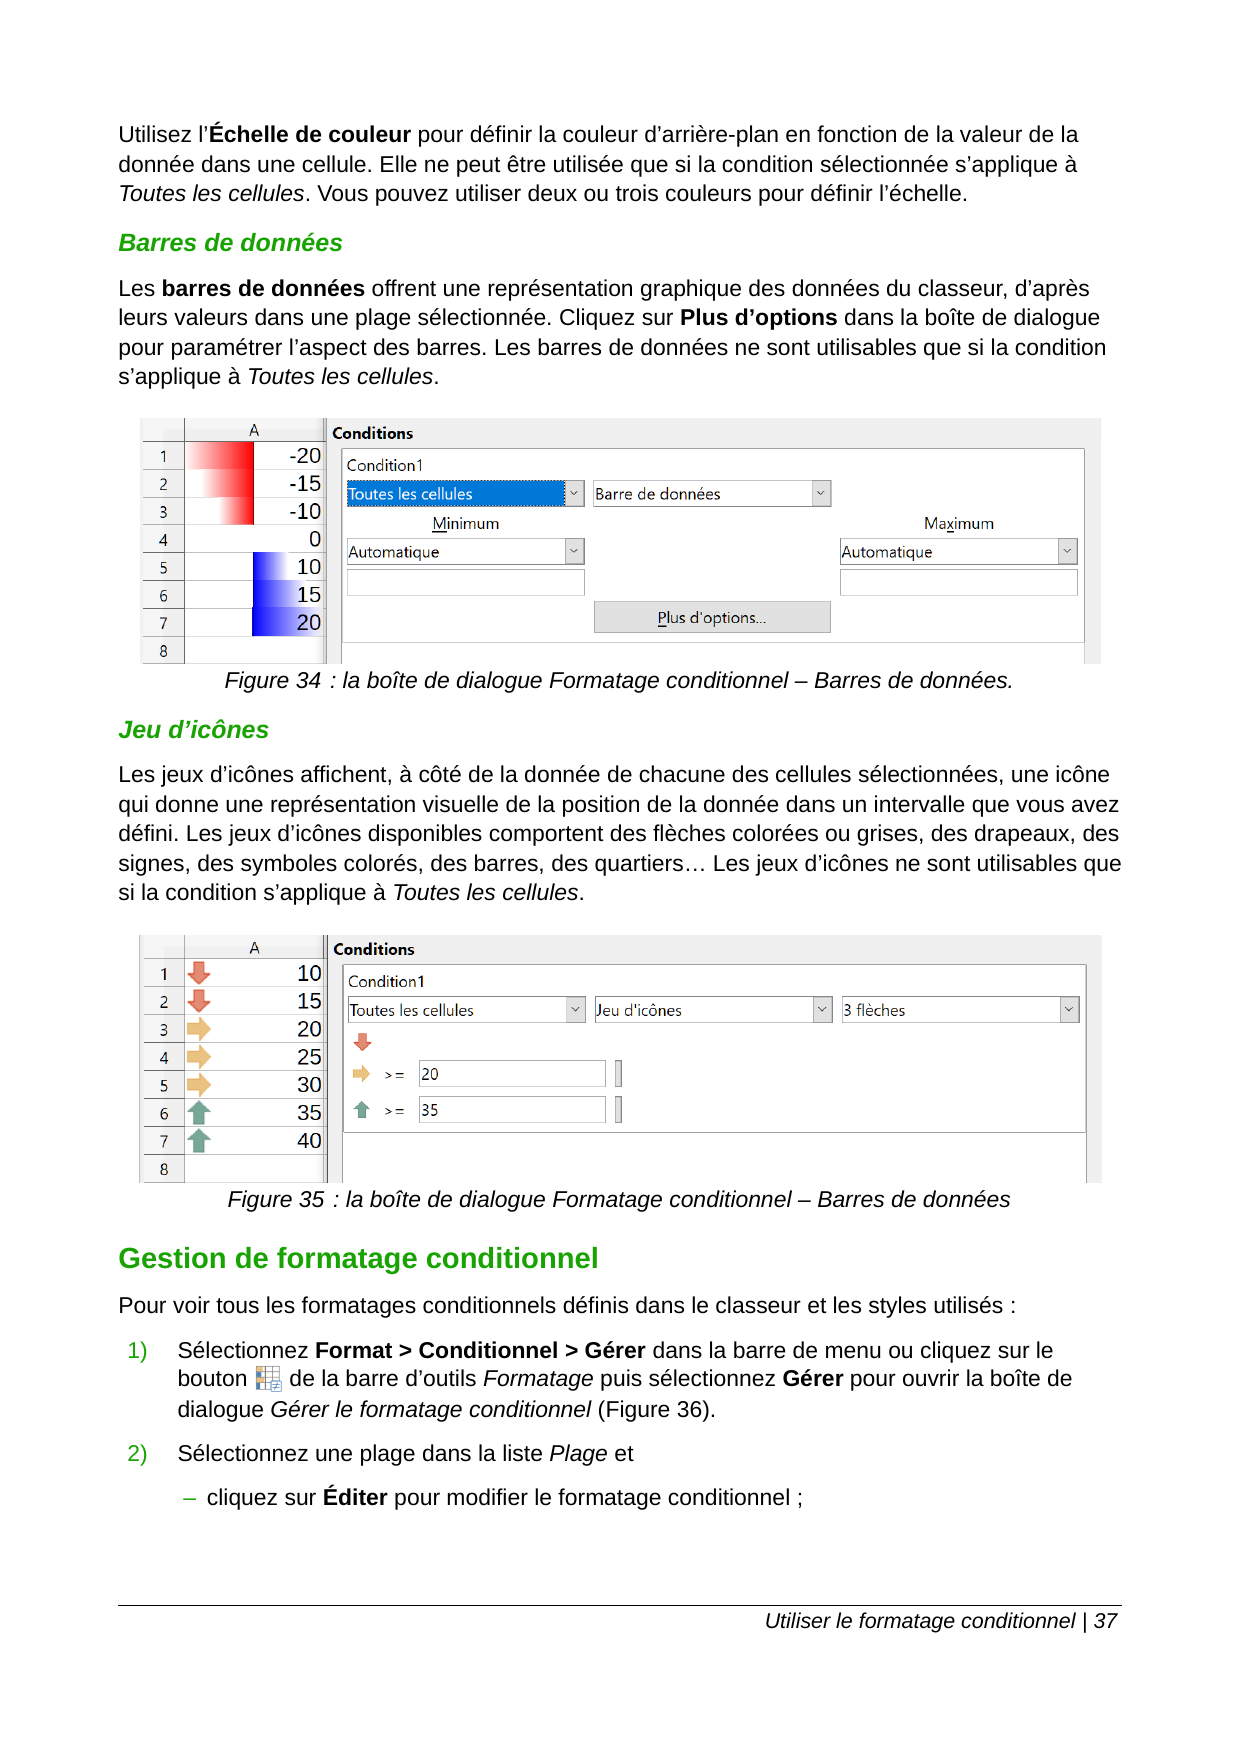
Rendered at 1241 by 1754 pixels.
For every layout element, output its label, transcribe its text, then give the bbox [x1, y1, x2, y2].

text Les jeux d’icônes affichent, à côté de la donnée de chacune des cellules sélectionnées, une icône qui donne une représentation visuelle de la position de la donnée dans un intervalle que vous avez défini. Les jeux d’icônes disponibles comportent des flèches colorées ou grises, des drapeaux, des signes, des symboles colorés, des barres, des quartiers… Les jeux d’icônes ne sont utilisables que si la condition s’applique à Toutes les cellules. [118, 758, 1122, 906]
subtitle Gestion de formatage conditionnel [118, 1241, 1122, 1275]
subtitle Jeu d’icônes [118, 714, 1122, 743]
text Les barres de données offrent une représentation graphique des données du classeur, d’après leurs valeurs dans une plage sélectionnée. Cliquez sur Plus d’options dans la boîte de dialogue pour paramétrer l’aspect des barres. Les barres de données ne sont utilisables que si la condition s’applique à Toutes les cellules. [118, 271, 1122, 389]
picture [140, 418, 1101, 664]
list Sélectionnez une plage dans la liste Plage et [148, 1436, 1122, 1466]
text Figure 35 : la boîte de dialogue Formatage conditionnel – Barres de données [118, 1182, 1122, 1212]
subtitle Barres de données [118, 227, 1122, 257]
text Figure 34 : la boîte de dialogue Formatage conditionnel – Barres de données. [118, 664, 1122, 693]
picture [253, 1363, 283, 1393]
picture [139, 935, 1102, 1183]
text Pour voir tous les formatages conditionnels définis dans le classeur et les styles utilisés : [118, 1289, 1122, 1319]
list Sélectionnez Format > Conditionnel > Gérer dans la barre de menu ou cliquez sur le bouton de la barre d’outils Formatage puis sélectionnez Gérer pour ouvrir la boîte de dialogue Gérer le formatage conditionnel (Figure 36). [148, 1333, 1122, 1422]
list cliquez sur Éditer pour modifier le formatage conditionnel ; [183, 1481, 1122, 1510]
text Utilisez l’Échelle de couleur pour définir la couleur d’arrière-plan en fonction de la valeur de la donnée dans une cellule. Elle ne peut être utilisée que si la condition sélectionnée s’applique à Toutes les cellules. Vous pouvez utiliser deux ou trois couleurs pour définir l’échelle. [118, 118, 1122, 207]
